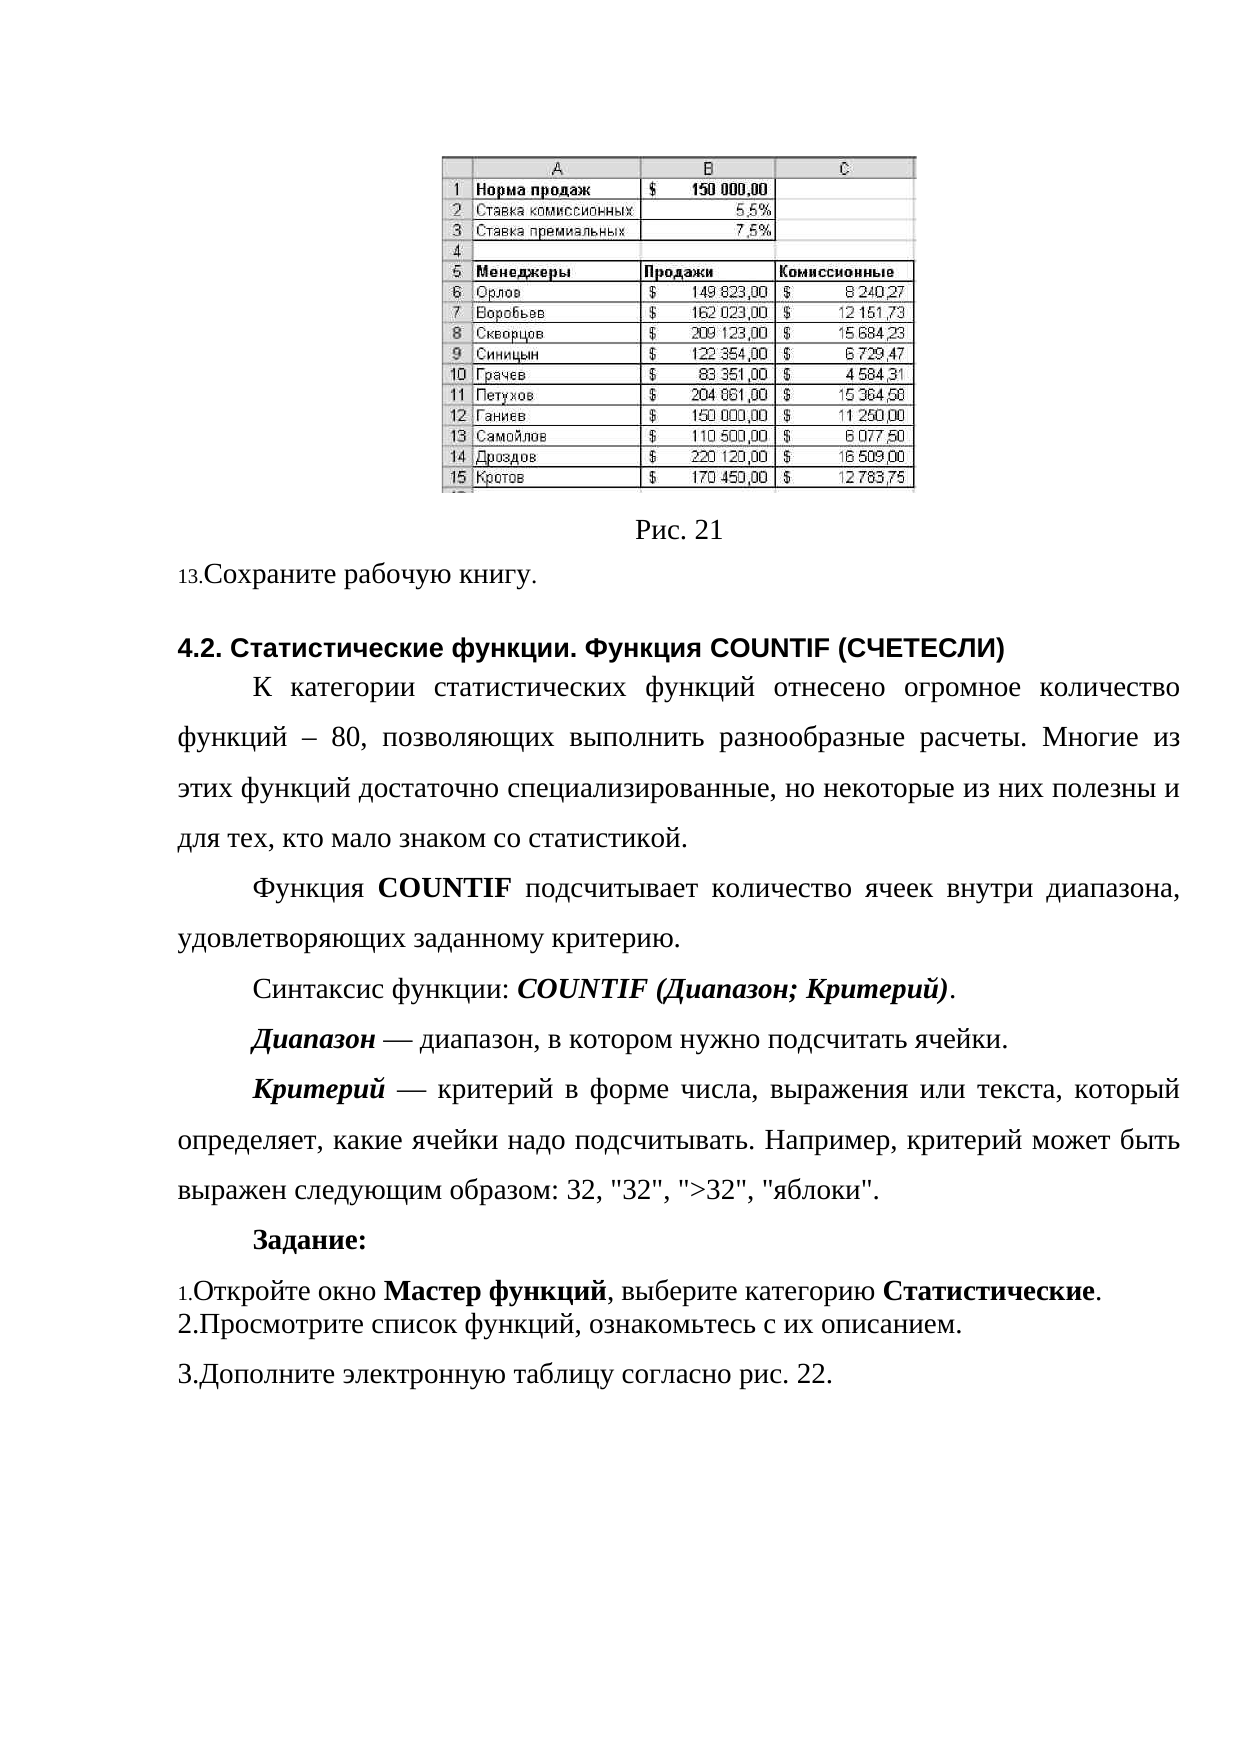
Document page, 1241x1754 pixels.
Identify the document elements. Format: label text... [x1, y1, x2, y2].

text Рис. 21 [425, 512, 933, 546]
text Синтаксис функции: COUNTIF (Диапазон; Критерий). [177, 971, 1181, 1004]
text Критерий — критерий в форме числа, выражения или текста, который определяет, какие ячейки надо подсчитывать. Например, критерий может быть выражен следующим образом: 32, "32", ">32", "яблоки". [177, 1072, 1181, 1206]
subtitle 4.2. Статистические функции. Функция COUNTIF (СЧЕТЕСЛИ) [177, 632, 1181, 663]
text Диапазон — диапазон, в котором нужно подсчитать ячейки. [177, 1021, 1181, 1055]
text Функция COUNTIF подсчитывает количество ячеек внутри диапазона, удовлетворяющих заданному критерию. [177, 870, 1181, 954]
text К категории статистических функций отнесено огромное количество функций – 80, позволяющих выполнить разнообразные расчеты. Многие из этих функций достаточно специализированные, но некоторые из них полезны и для тех, кто мало знаком со статистикой. [177, 669, 1181, 853]
list Сохраните рабочую книгу. [177, 556, 1181, 590]
list Откройте окно Мастер функций, выберите категорию Статистические. [177, 1273, 1181, 1306]
list Дополните электронную таблицу согласно рис. 22. [177, 1357, 1181, 1390]
picture [441, 156, 917, 493]
list Просмотрите список функций, ознакомьтесь с их описанием. [177, 1306, 1181, 1340]
text Задание: [177, 1222, 1181, 1256]
